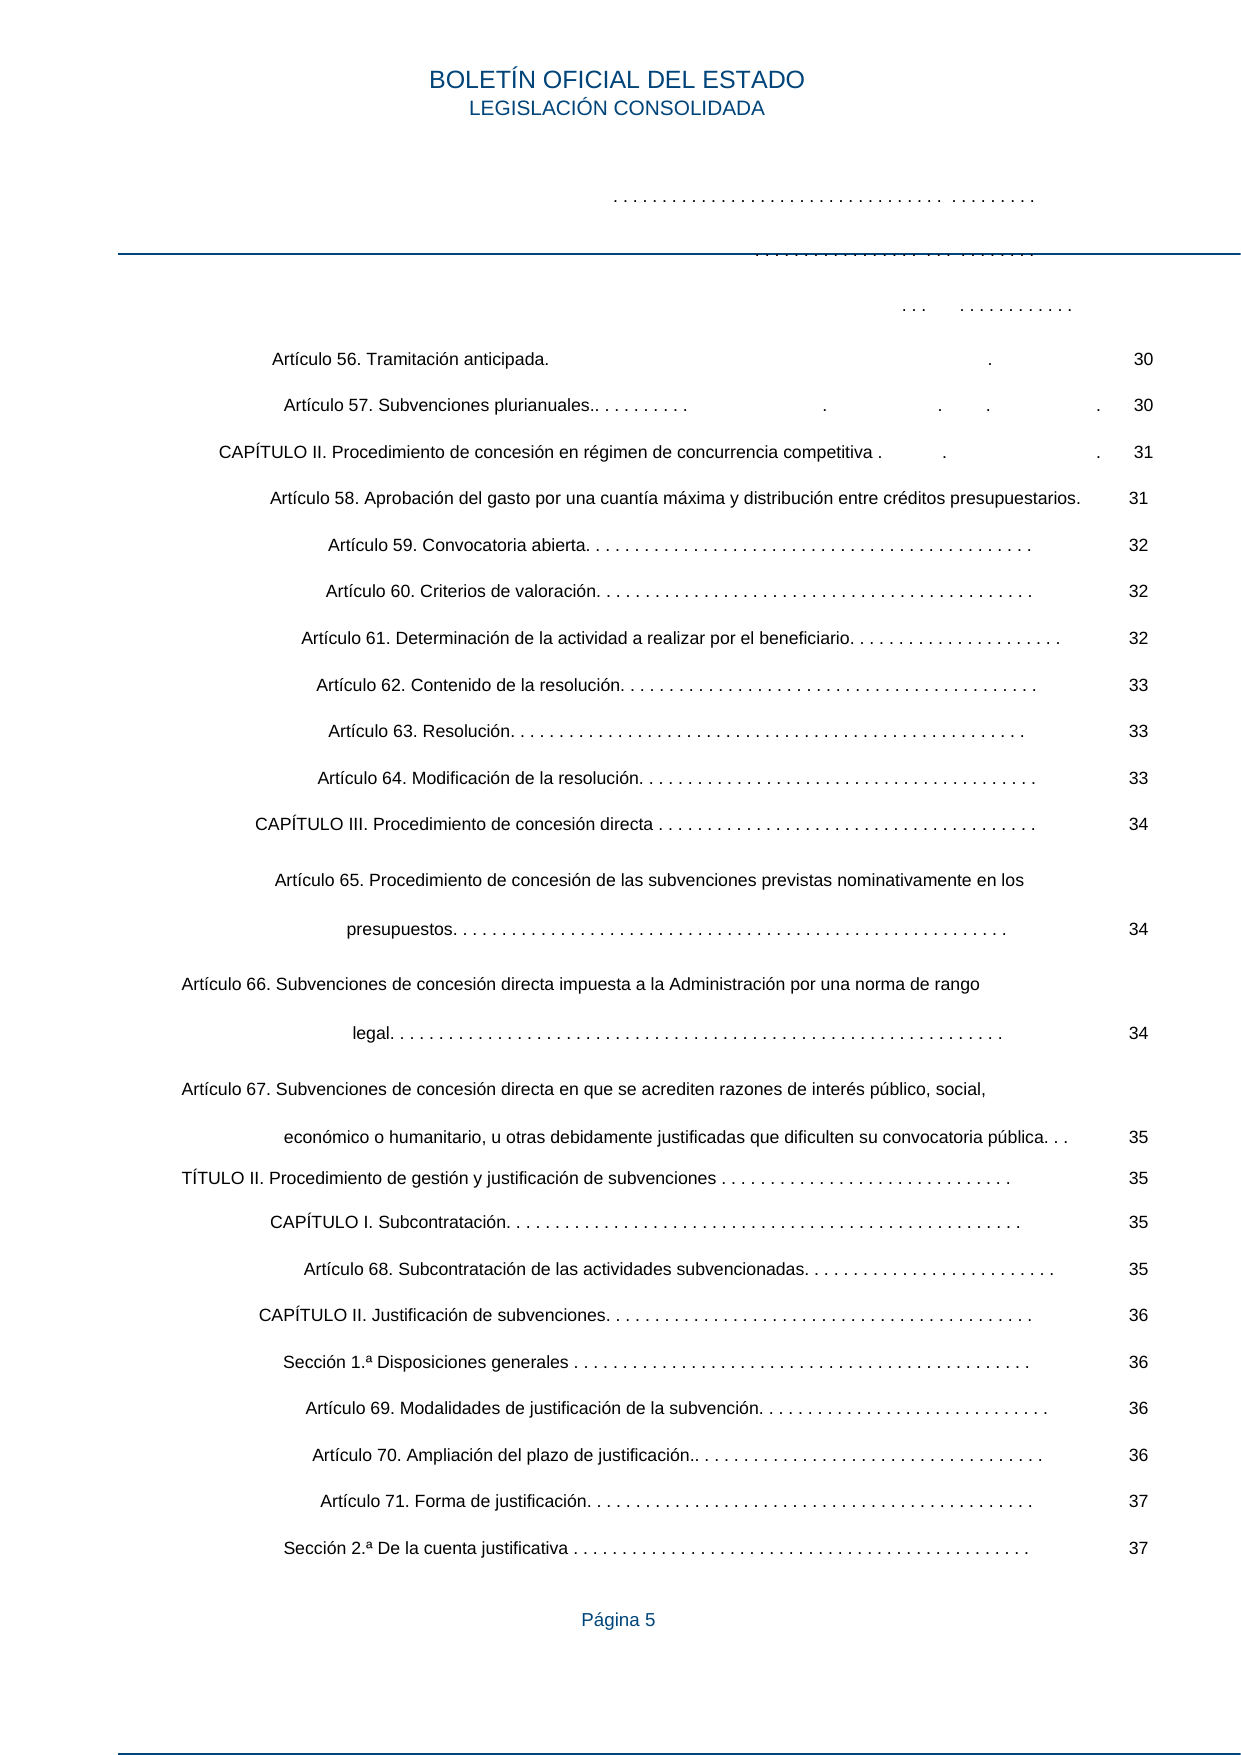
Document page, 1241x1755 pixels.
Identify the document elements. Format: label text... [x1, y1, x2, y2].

text Artículo 70. Ampliación del plazo de justificación.. . . . . . . . . . . . . . . . . . . . . . . . . . . . . . . . . . . . 36 [181, 1439, 1153, 1467]
text Artículo 57. Subvenciones plurianuales.. . . . . . . . . . . . . . 30 [181, 389, 1153, 417]
text Artículo 64. Modificación de la resolución. . . . . . . . . . . . . . . . . . . . . . . . . . . . . . . . . . . . . . . . . 33 [181, 762, 1153, 790]
text Artículo 66. Subvenciones de concesión directa impuesta a la Administración por una norma de rango [181, 959, 1153, 998]
text Artículo 68. Subcontratación de las actividades subvencionadas. . . . . . . . . . . . . . . . . . . . . . . . . . 35 [181, 1253, 1153, 1281]
text Artículo 69. Modalidades de justificación de la subvención. . . . . . . . . . . . . . . . . . . . . . . . . . . . . . 36 [181, 1392, 1153, 1421]
text Artículo 60. Criterios de valoración. . . . . . . . . . . . . . . . . . . . . . . . . . . . . . . . . . . . . . . . . . . . . 32 [181, 576, 1153, 604]
text Sección 2.ª De la cuenta justificativa . . . . . . . . . . . . . . . . . . . . . . . . . . . . . . . . . . . . . . . . . . . . . . . 37 [181, 1532, 1153, 1560]
text CAPÍTULO II. Justificación de subvenciones. . . . . . . . . . . . . . . . . . . . . . . . . . . . . . . . . . . . . . . . . . . . 36 [181, 1299, 1153, 1327]
text Artículo 58. Aprobación del gasto por una cuantía máxima y distribución entre créditos presupuestarios. 31 [181, 482, 1153, 511]
text CAPÍTULO III. Procedimiento de concesión directa . . . . . . . . . . . . . . . . . . . . . . . . . . . . . . . . . . . . . . . 34 [181, 808, 1153, 836]
text Artículo 61. Determinación de la actividad a realizar por el beneficiario. . . . . . . . . . . . . . . . . . . . . . 32 [181, 622, 1153, 650]
text legal. . . . . . . . . . . . . . . . . . . . . . . . . . . . . . . . . . . . . . . . . . . . . . . . . . . . . . . . . . . . . . . 34 [181, 1017, 1153, 1045]
text Sección 1.ª Disposiciones generales . . . . . . . . . . . . . . . . . . . . . . . . . . . . . . . . . . . . . . . . . . . . . . . 36 [181, 1346, 1153, 1374]
text Artículo 59. Convocatoria abierta. . . . . . . . . . . . . . . . . . . . . . . . . . . . . . . . . . . . . . . . . . . . . . 32 [181, 529, 1153, 557]
text Artículo 63. Resolución. . . . . . . . . . . . . . . . . . . . . . . . . . . . . . . . . . . . . . . . . . . . . . . . . . . . . 33 [181, 715, 1153, 743]
text Artículo 65. Procedimiento de concesión de las subvenciones previstas nominativamente en los [181, 855, 1153, 893]
text TÍTULO II. Procedimiento de gestión y justificación de subvenciones . . . . . . . . . . . . . . . . . . . . . . . . . . . . . . 35 [181, 1168, 1153, 1188]
text Artículo 62. Contenido de la resolución. . . . . . . . . . . . . . . . . . . . . . . . . . . . . . . . . . . . . . . . . . . 33 [181, 669, 1153, 697]
text CAPÍTULO I. Subcontratación. . . . . . . . . . . . . . . . . . . . . . . . . . . . . . . . . . . . . . . . . . . . . . . . . . . . . 35 [181, 1206, 1153, 1234]
text CAPÍTULO II. Procedimiento de concesión en régimen de concurrencia competitiva . . . 31 [181, 436, 1153, 464]
text Artículo 67. Subvenciones de concesión directa en que se acrediten razones de interés público, social, [181, 1063, 1153, 1102]
text económico o humanitario, u otras debidamente justificadas que dificulten su convocatoria pública. . . 35 [181, 1121, 1153, 1149]
text presupuestos. . . . . . . . . . . . . . . . . . . . . . . . . . . . . . . . . . . . . . . . . . . . . . . . . . . . . . . . . 34 [181, 913, 1153, 941]
text Artículo 56. Tramitación anticipada. . 30 [181, 343, 1153, 371]
text Artículo 71. Forma de justificación. . . . . . . . . . . . . . . . . . . . . . . . . . . . . . . . . . . . . . . . . . . . . . 37 [181, 1486, 1153, 1514]
